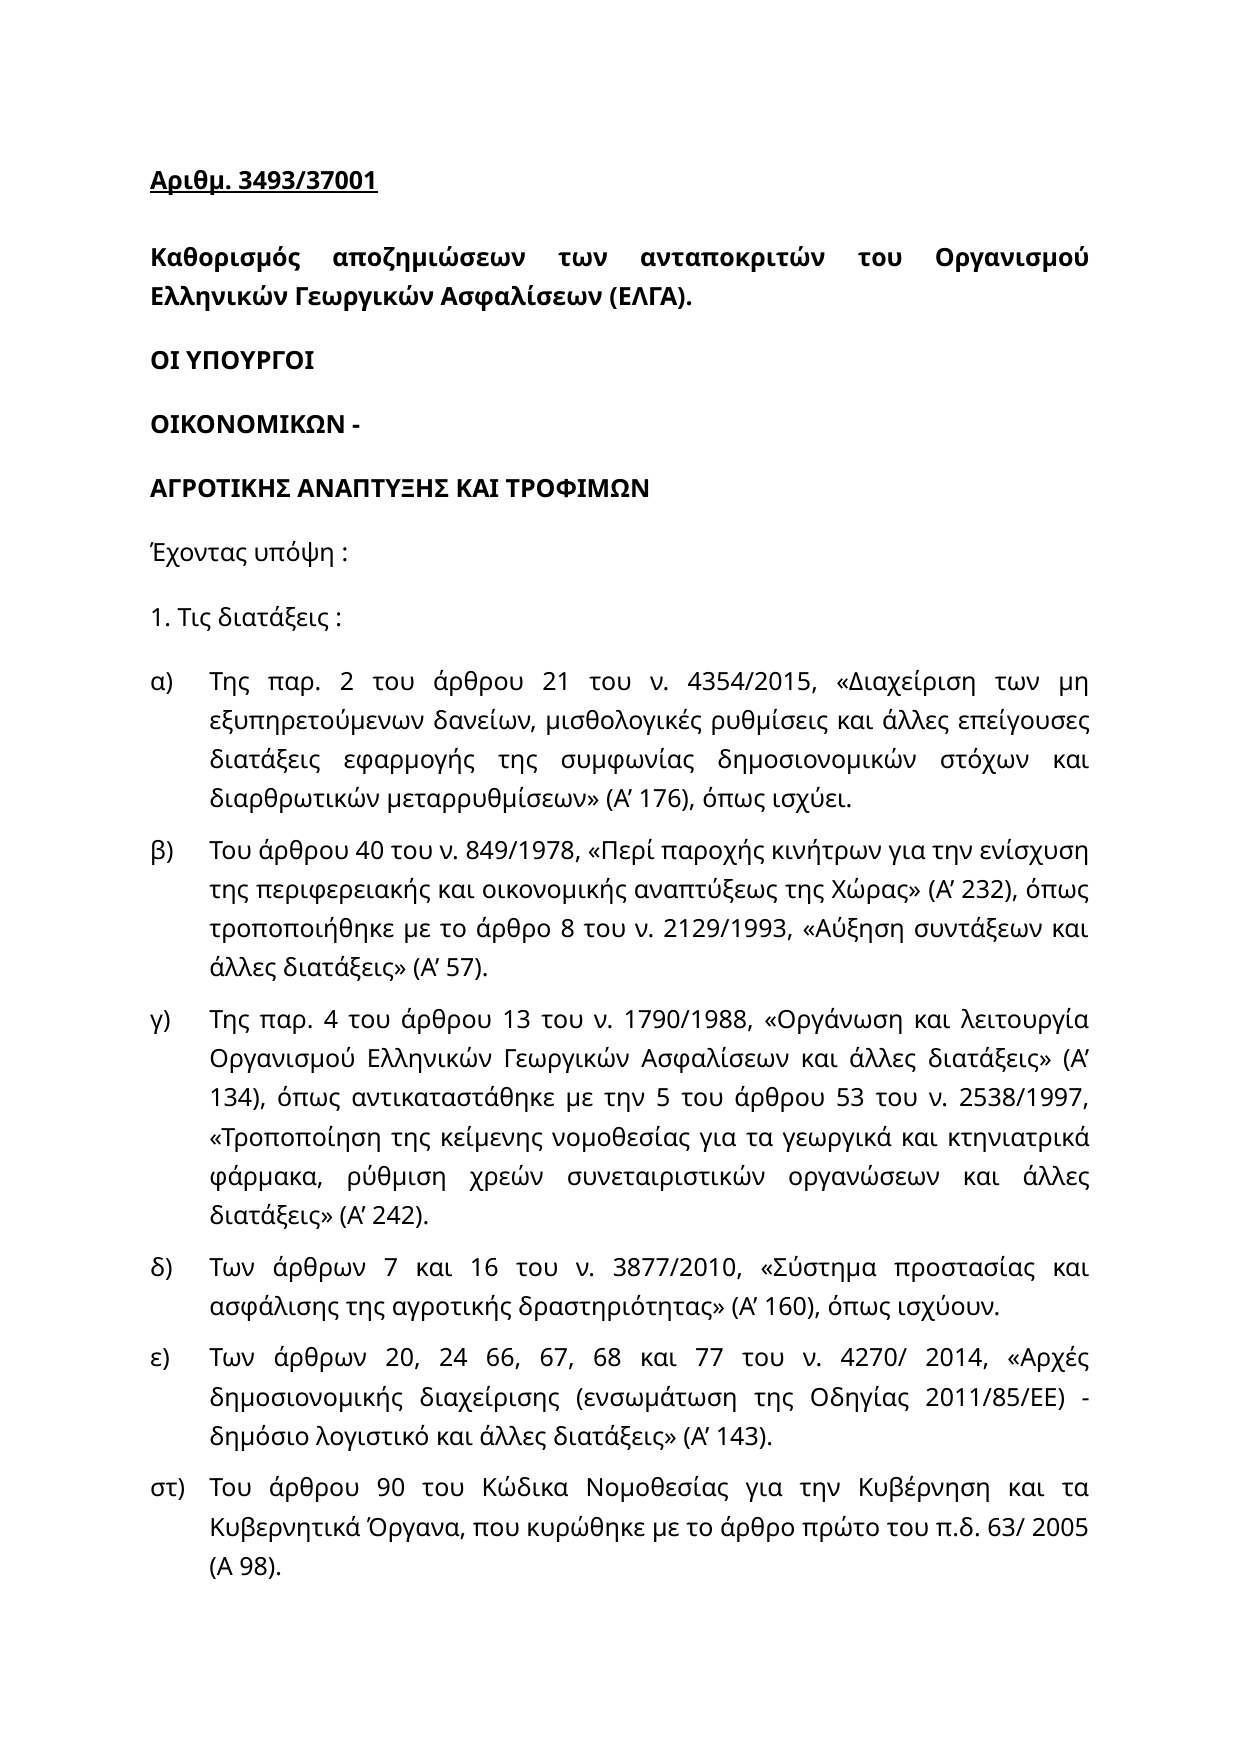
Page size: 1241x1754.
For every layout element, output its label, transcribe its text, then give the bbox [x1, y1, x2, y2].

text Έχοντας υπόψη : [150, 535, 1090, 569]
list ε) Των άρθρων 20, 24 66, 67, 68 και 77 του ν. 4270/ 2014, «Αρχές δημοσιονομικής διαχείρισης (ενσωμάτωση της Οδηγίας 2011/85/ΕΕ) - δημόσιο λογιστικό και άλλες διατάξεις» (Α’ 143). [150, 1340, 1090, 1452]
list γ) Της παρ. 4 του άρθρου 13 του ν. 1790/1988, «Οργάνωση και λειτουργία Οργανισμού Ελληνικών Γεωργικών Ασφαλίσεων και άλλες διατάξεις» (Α’ 134), όπως αντικαταστάθηκε με την 5 του άρθρου 53 του ν. 2538/1997, «Τροποποίηση της κείμενης νομοθεσίας για τα γεωργικά και κτηνιατρικά φάρμακα, ρύθμιση χρεών συνεταιριστικών οργανώσεων και άλλες διατάξεις» (Α’ 242). [150, 1002, 1090, 1232]
list β) Του άρθρου 40 του ν. 849/1978, «Περί παροχής κινήτρων για την ενίσχυση της περιφερειακής και οικονομικής αναπτύξεως της Χώρας» (Α’ 232), όπως τροποποιήθηκε με το άρθρο 8 του ν. 2129/1993, «Αύξηση συντάξεων και άλλες διατάξεις» (Α’ 57). [150, 832, 1090, 984]
text Καθορισμός αποζημιώσεων των ανταποκριτών του Οργανισμού Ελληνικών Γεωργικών Ασφαλίσεων (ΕΛΓΑ). [150, 239, 1090, 312]
text ΟΙΚΟΝΟΜΙΚΩΝ - [150, 407, 1090, 441]
text 1. Τις διατάξεις : [150, 599, 1090, 633]
text ΟΙ ΥΠΟΥΡΓΟΙ [150, 342, 1090, 377]
title Αριθμ. 3493/37001 [150, 162, 1090, 197]
text ΑΓΡΟΤΙΚΗΣ ΑΝΑΠΤΥΞΗΣ ΚΑΙ ΤΡΟΦΙΜΩΝ [150, 471, 1090, 505]
list α) Της παρ. 2 του άρθρου 21 του ν. 4354/2015, «Διαχείριση των μη εξυπηρετούμενων δανείων, μισθολογικές ρυθμίσεις και άλλες επείγουσες διατάξεις εφαρμογής της συμφωνίας δημοσιονομικών στόχων και διαρθρωτικών μεταρρυθμίσεων» (Α’ 176), όπως ισχύει. [150, 663, 1090, 815]
list στ) Του άρθρου 90 του Κώδικα Νομοθεσίας για την Κυβέρνηση και τα Κυβερνητικά Όργανα, που κυρώθηκε με το άρθρο πρώτο του π.δ. 63/ 2005 (Α 98). [150, 1470, 1090, 1582]
list δ) Των άρθρων 7 και 16 του ν. 3877/2010, «Σύστημα προστασίας και ασφάλισης της αγροτικής δραστηριότητας» (Α’ 160), όπως ισχύουν. [150, 1249, 1090, 1322]
